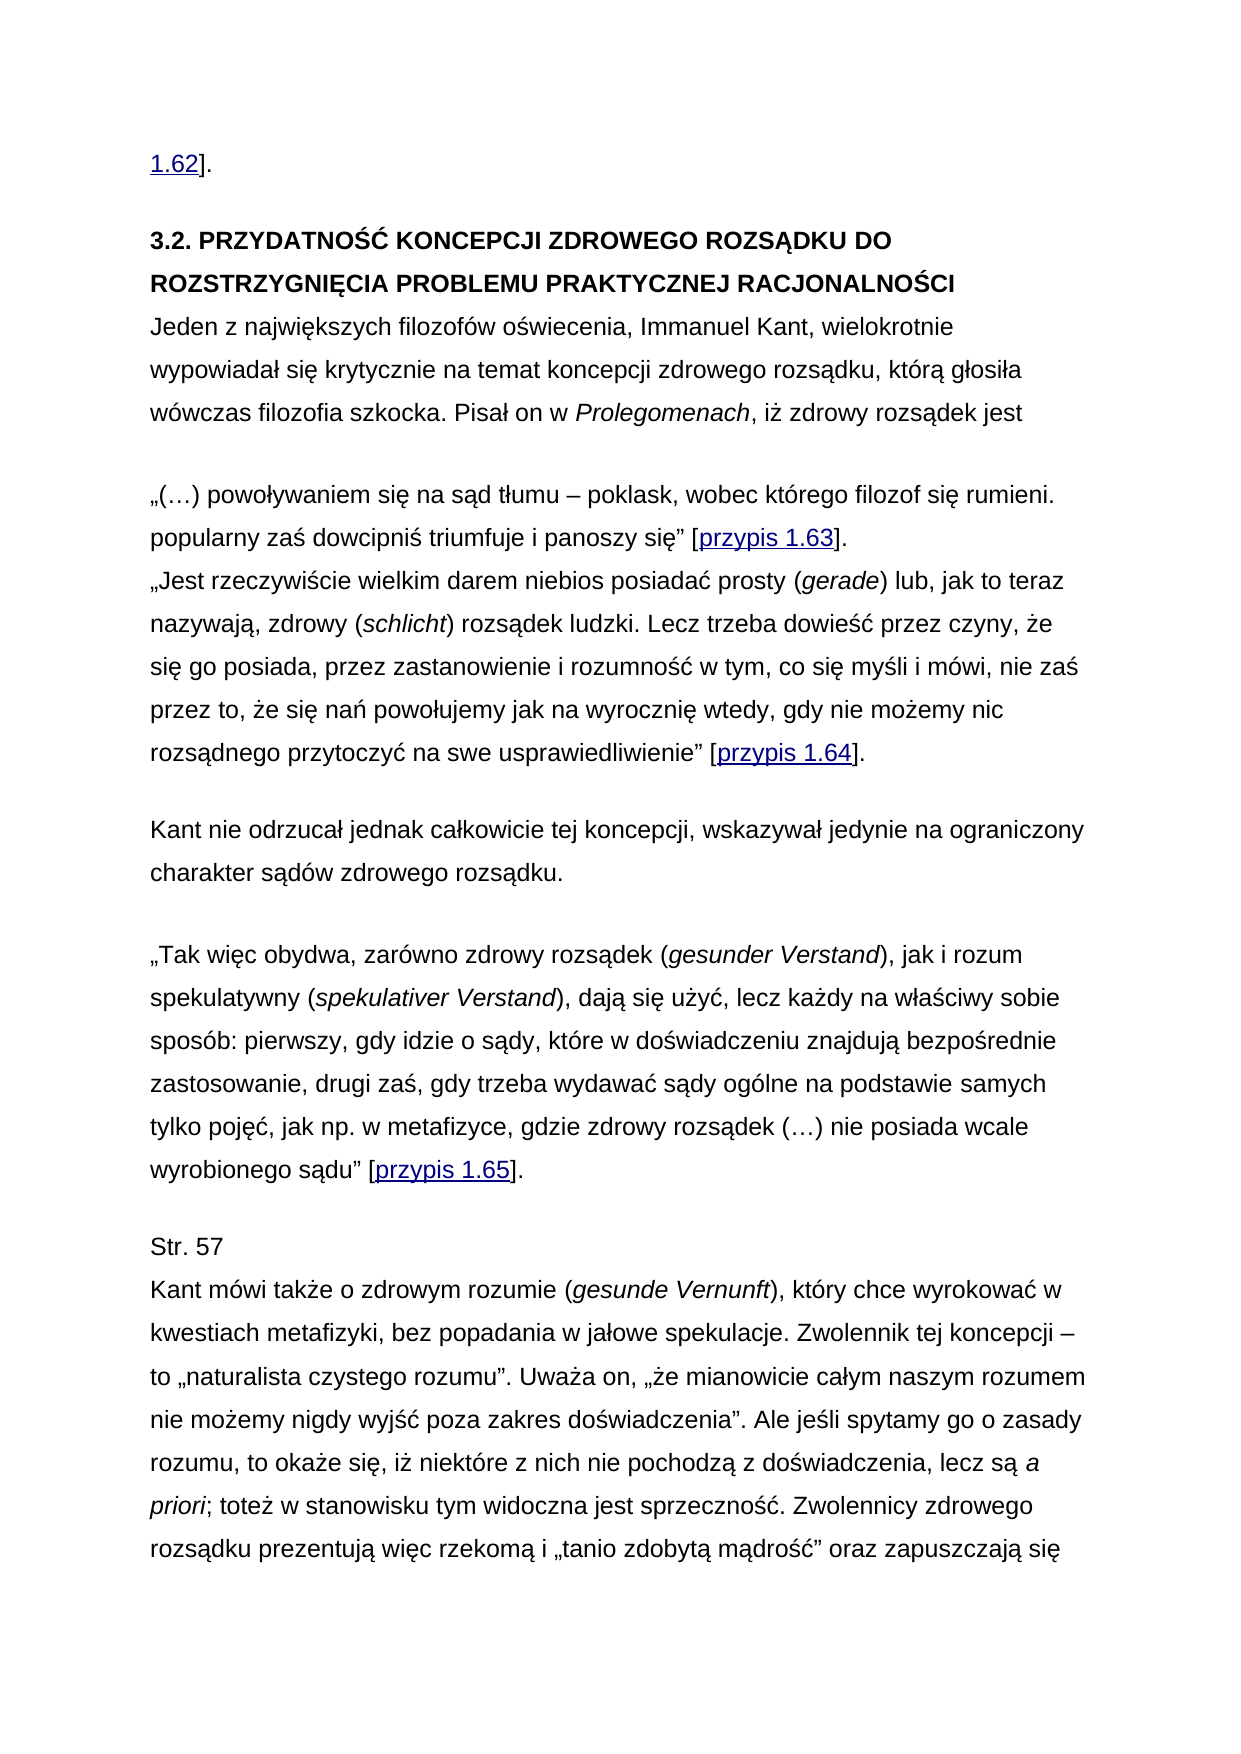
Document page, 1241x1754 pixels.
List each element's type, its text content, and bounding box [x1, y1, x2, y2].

text 1.62]. [150, 149, 1091, 178]
text „Tak więc obydwa, zarówno zdrowy rozsądek (gesunder Verstand), jak i rozum spekulatywny (spekulativer Verstand), dają się użyć, lecz każdy na właściwy sobie sposób: pierwszy, gdy idzie o sądy, które w doświadczeniu znajdują bezpośrednie zastosowanie, drugi zaś, gdy trzeba wydawać sądy ogólne na podstawie samych tylko pojęć, jak np. w metafizyce, gdzie zdrowy rozsądek (…) nie posiada wcale wyrobionego sądu” [przypis 1.65]. [150, 940, 1091, 1184]
text „Jest rzeczywiście wielkim darem niebios posiadać prosty (gerade) lub, jak to teraz nazywają, zdrowy (schlicht) rozsądek ludzki. Lecz trzeba dowieść przez czyny, że się go posiada, przez zastanowienie i rozumność w tym, co się myśli i mówi, nie zaś przez to, że się nań powołujemy jak na wyrocznię wtedy, gdy nie możemy nic rozsądnego przytoczyć na swe usprawiedliwienie” [przypis 1.64]. [150, 566, 1091, 767]
text Str. 57 [150, 1232, 1091, 1261]
text Jeden z największych filozofów oświecenia, Immanuel Kant, wielokrotnie wypowiadał się krytycznie na temat koncepcji zdrowego rozsądku, którą głosiła wówczas filozofia szkocka. Pisał on w Prolegomenach, iż zdrowy rozsądek jest [150, 312, 1091, 427]
subtitle 3.2. PRZYDATNOŚĆ KONCEPCJI ZDROWEGO ROZSĄDKU DO ROZSTRZYGNIĘCIA PROBLEMU PRAKTYCZNEJ RACJONALNOŚCI [150, 226, 1091, 297]
text Kant mówi także o zdrowym rozumie (gesunde Vernunft), który chce wyrokować w kwestiach metafizyki, bez popadania w jałowe spekulacje. Zwolennik tej koncepcji – to „naturalista czystego rozumu”. Uważa on, „że mianowicie całym naszym rozumem nie możemy nigdy wyjść poza zakres doświadczenia”. Ale jeśli spytamy go o zasady rozumu, to okaże się, iż niektóre z nich nie pochodzą z doświadczenia, lecz są a priori; toteż w stanowisku tym widoczna jest sprzeczność. Zwolennicy zdrowego rozsądku prezentują więc rzekomą i „tanio zdobytą mądrość” oraz zapuszczają się [150, 1275, 1091, 1563]
text Kant nie odrzucał jednak całkowicie tej koncepcji, wskazywał jedynie na ograniczony charakter sądów zdrowego rozsądku. [150, 815, 1091, 887]
text „(…) powoływaniem się na sąd tłumu – poklask, wobec którego filozof się rumieni. popularny zaś dowcipniś triumfuje i panoszy się” [przypis 1.63]. [150, 480, 1091, 552]
